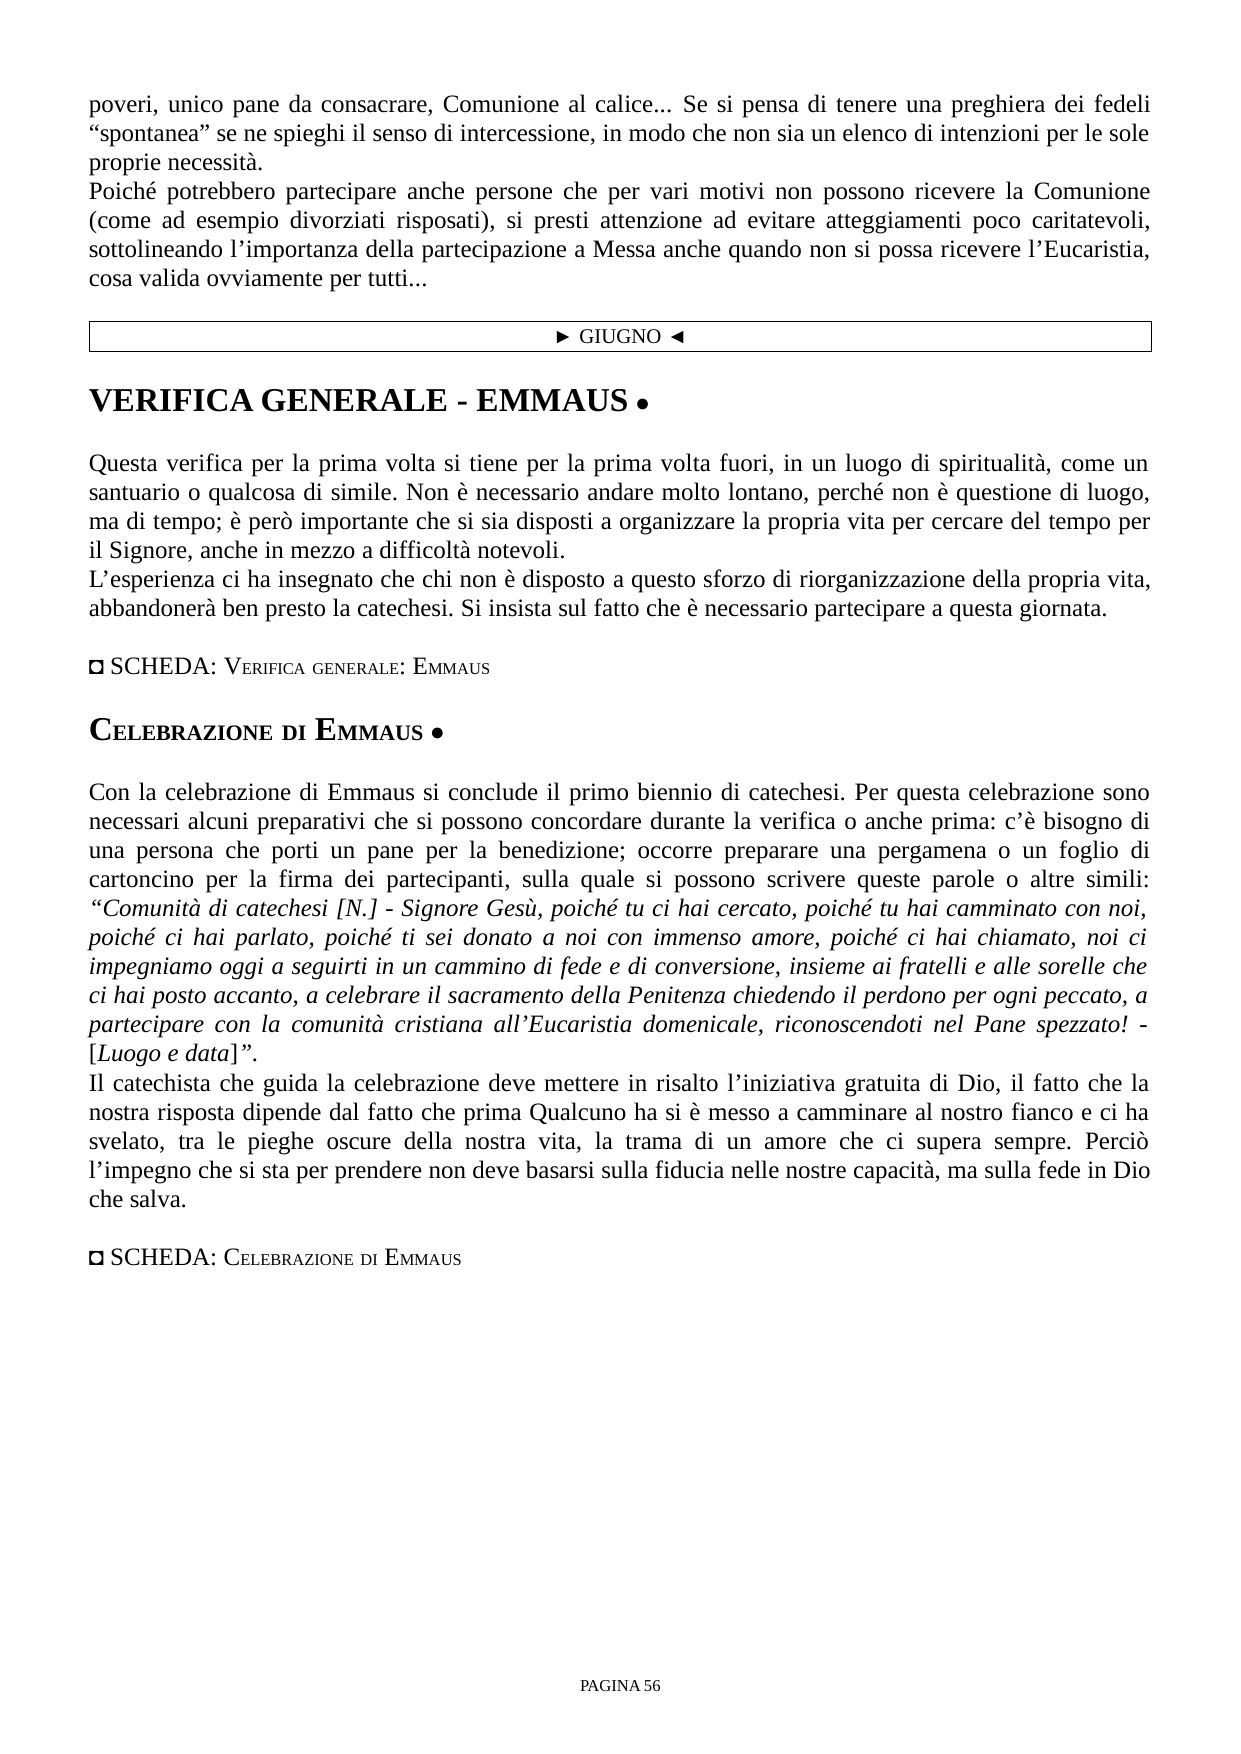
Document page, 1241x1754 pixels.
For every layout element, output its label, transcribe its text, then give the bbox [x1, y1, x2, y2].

text VERIFICA GENERALE - EMMAUS ● [88, 380, 1152, 419]
text L’esperienza ci ha insegnato che chi non è disposto a questo sforzo di riorganizzazione della propria vita, abbandonerà ben presto la catechesi. Si insista sul fatto che è necessario partecipare a questa giornata. [88, 564, 1152, 622]
text Con la celebrazione di Emmaus si conclude il primo biennio di catechesi. Per questa celebrazione sono necessari alcuni preparativi che si possono concordare durante la verifica o anche prima: c’è bisogno di una persona che porti un pane per la benedizione; occorre preparare una pergamena o un foglio di cartoncino per la firma dei partecipanti, sulla quale si possono scrivere queste parole o altre simili: “Comunità di catechesi [N.] - Signore Gesù, poiché tu ci hai cercato, poiché tu hai camminato con noi, poiché ci hai parlato, poiché ti sei donato a noi con immenso amore, poiché ci hai chiamato, noi ci impegniamo oggi a seguirti in un cammino di fede e di conversione, insieme ai fratelli e alle sorelle che ci hai posto accanto, a celebrare il sacramento della Penitenza chiedendo il perdono per ogni peccato, a partecipare con la comunità cristiana all’Eucaristia domenicale, riconoscendoti nel Pane spezzato! - [Luogo e data]”. [88, 777, 1152, 1067]
text ► GIUGNO ◄ [90, 322, 1151, 351]
text Il catechista che guida la celebrazione deve mettere in risalto l’iniziativa gratuita di Dio, il fatto che la nostra risposta dipende dal fatto che prima Qualcuno ha si è messo a camminare al nostro fianco e ci ha svelato, tra le pieghe oscure della nostra vita, la trama di un amore che ci supera sempre. Perciò l’impegno che si sta per prendere non deve basarsi sulla fiducia nelle nostre capacità, ma sulla fede in Dio che salva. [88, 1067, 1152, 1213]
text ◘ SCHEDA: Verifica generale: Emmaus [88, 651, 1152, 680]
text Poiché potrebbero partecipare anche persone che per vari motivi non possono ricevere la Comunione (come ad esempio divorziati risposati), si presti attenzione ad evitare atteggiamenti poco caritatevoli, sottolineando l’importanza della partecipazione a Messa anche quando non si possa ricevere l’Eucaristia, cosa valida ovviamente per tutti... [88, 176, 1152, 292]
text Celebrazione di Emmaus ● [88, 709, 1152, 748]
text poveri, unico pane da consacrare, Comunione al calice... Se si pensa di tenere una preghiera dei fedeli “spontanea” se ne spieghi il senso di intercessione, in modo che non sia un elenco di intenzioni per le sole proprie necessità. [88, 88, 1152, 176]
text ◘ SCHEDA: Celebrazione di Emmaus [88, 1242, 1152, 1271]
text Questa verifica per la prima volta si tiene per la prima volta fuori, in un luogo di spiritualità, come un santuario o qualcosa di simile. Non è necessario andare molto lontano, perché non è questione di luogo, ma di tempo; è però importante che si sia disposti a organizzare la propria vita per cercare del tempo per il Signore, anche in mezzo a difficoltà notevoli. [88, 448, 1152, 564]
